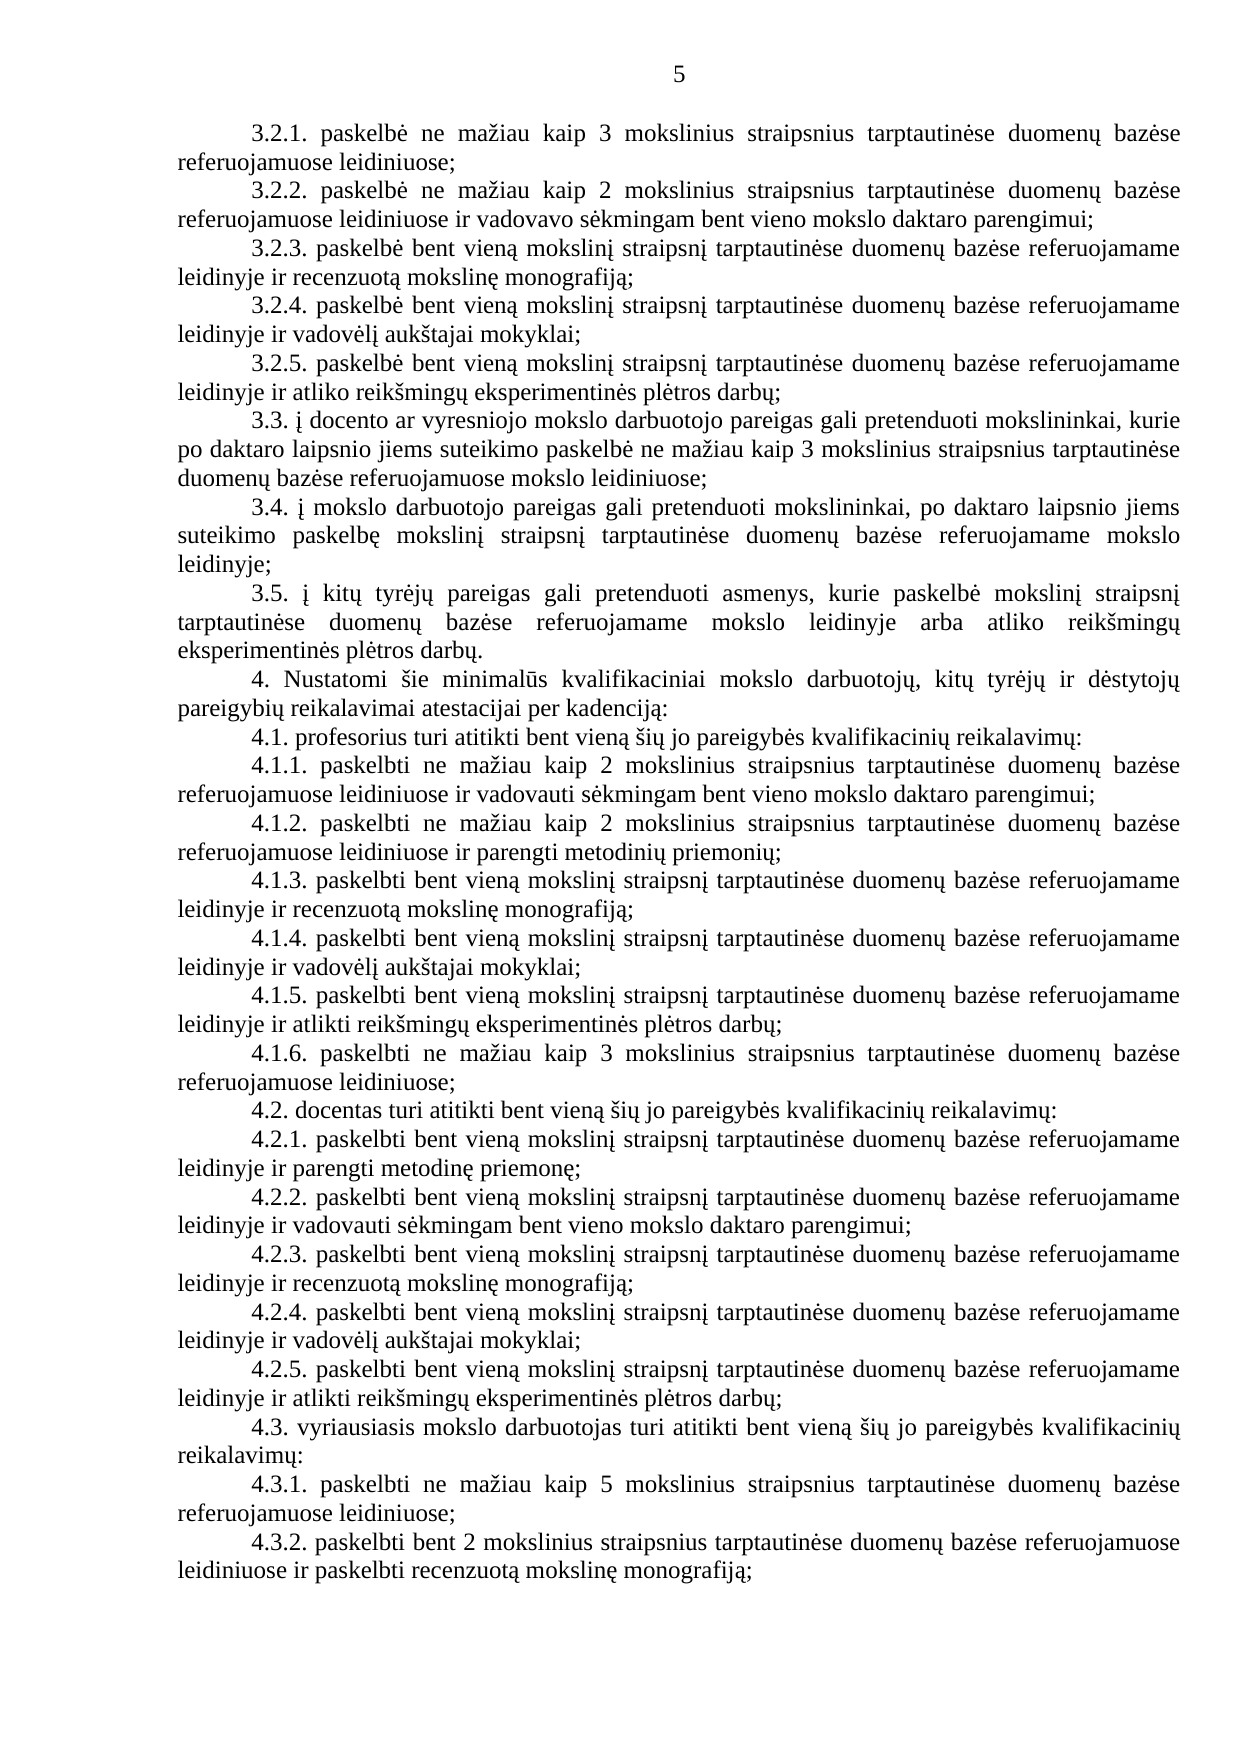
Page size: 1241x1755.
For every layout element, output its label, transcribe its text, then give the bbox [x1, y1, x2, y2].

text 3.3. į docento ar vyresniojo mokslo darbuotojo pareigas gali pretenduoti mokslininkai, kurie po daktaro laipsnio jiems suteikimo paskelbė ne mažiau kaip 3 mokslinius straipsnius tarptautinėse duomenų bazėse referuojamuose mokslo leidiniuose; [177, 406, 1181, 492]
text 4.3.2. paskelbti bent 2 mokslinius straipsnius tarptautinėse duomenų bazėse referuojamuose leidiniuose ir paskelbti recenzuotą mokslinę monografiją; [177, 1527, 1181, 1584]
text 4.1.5. paskelbti bent vieną mokslinį straipsnį tarptautinėse duomenų bazėse referuojamame leidinyje ir atlikti reikšmingų eksperimentinės plėtros darbų; [177, 981, 1181, 1038]
text 4.3.1. paskelbti ne mažiau kaip 5 mokslinius straipsnius tarptautinėse duomenų bazėse referuojamuose leidiniuose; [177, 1469, 1181, 1527]
text 4.2.5. paskelbti bent vieną mokslinį straipsnį tarptautinėse duomenų bazėse referuojamame leidinyje ir atlikti reikšmingų eksperimentinės plėtros darbų; [177, 1354, 1181, 1412]
text 4.2.4. paskelbti bent vieną mokslinį straipsnį tarptautinėse duomenų bazėse referuojamame leidinyje ir vadovėlį aukštajai mokyklai; [177, 1297, 1181, 1354]
text 4.1.6. paskelbti ne mažiau kaip 3 mokslinius straipsnius tarptautinėse duomenų bazėse referuojamuose leidiniuose; [177, 1038, 1181, 1096]
text 4.2.2. paskelbti bent vieną mokslinį straipsnį tarptautinėse duomenų bazėse referuojamame leidinyje ir vadovauti sėkmingam bent vieno mokslo daktaro parengimui; [177, 1182, 1181, 1239]
text 4.1.1. paskelbti ne mažiau kaip 2 mokslinius straipsnius tarptautinėse duomenų bazėse referuojamuose leidiniuose ir vadovauti sėkmingam bent vieno mokslo daktaro parengimui; [177, 751, 1181, 808]
text 4.1. profesorius turi atitikti bent vieną šių jo pareigybės kvalifikacinių reikalavimų: [177, 722, 1181, 751]
text 4.1.4. paskelbti bent vieną mokslinį straipsnį tarptautinėse duomenų bazėse referuojamame leidinyje ir vadovėlį aukštajai mokyklai; [177, 923, 1181, 981]
text 4.1.2. paskelbti ne mažiau kaip 2 mokslinius straipsnius tarptautinėse duomenų bazėse referuojamuose leidiniuose ir parengti metodinių priemonių; [177, 808, 1181, 866]
text 3.2.3. paskelbė bent vieną mokslinį straipsnį tarptautinėse duomenų bazėse referuojamame leidinyje ir recenzuotą mokslinę monografiją; [177, 233, 1181, 291]
text 4. Nustatomi šie minimalūs kvalifikaciniai mokslo darbuotojų, kitų tyrėjų ir dėstytojų pareigybių reikalavimai atestacijai per kadenciją: [177, 664, 1181, 722]
text 3.2.4. paskelbė bent vieną mokslinį straipsnį tarptautinėse duomenų bazėse referuojamame leidinyje ir vadovėlį aukštajai mokyklai; [177, 291, 1181, 348]
text 3.2.2. paskelbė ne mažiau kaip 2 mokslinius straipsnius tarptautinėse duomenų bazėse referuojamuose leidiniuose ir vadovavo sėkmingam bent vieno mokslo daktaro parengimui; [177, 176, 1181, 233]
text 4.3. vyriausiasis mokslo darbuotojas turi atitikti bent vieną šių jo pareigybės kvalifikacinių reikalavimų: [177, 1412, 1181, 1469]
text 3.2.5. paskelbė bent vieną mokslinį straipsnį tarptautinėse duomenų bazėse referuojamame leidinyje ir atliko reikšmingų eksperimentinės plėtros darbų; [177, 348, 1181, 406]
text 3.2.1. paskelbė ne mažiau kaip 3 mokslinius straipsnius tarptautinėse duomenų bazėse referuojamuose leidiniuose; [177, 118, 1181, 176]
text 4.1.3. paskelbti bent vieną mokslinį straipsnį tarptautinėse duomenų bazėse referuojamame leidinyje ir recenzuotą mokslinę monografiją; [177, 866, 1181, 923]
text 3.5. į kitų tyrėjų pareigas gali pretenduoti asmenys, kurie paskelbė mokslinį straipsnį tarptautinėse duomenų bazėse referuojamame mokslo leidinyje arba atliko reikšmingų eksperimentinės plėtros darbų. [177, 578, 1181, 664]
text 4.2. docentas turi atitikti bent vieną šių jo pareigybės kvalifikacinių reikalavimų: [177, 1096, 1181, 1124]
text 3.4. į mokslo darbuotojo pareigas gali pretenduoti mokslininkai, po daktaro laipsnio jiems suteikimo paskelbę mokslinį straipsnį tarptautinėse duomenų bazėse referuojamame mokslo leidinyje; [177, 492, 1181, 578]
text 4.2.1. paskelbti bent vieną mokslinį straipsnį tarptautinėse duomenų bazėse referuojamame leidinyje ir parengti metodinę priemonę; [177, 1124, 1181, 1182]
text 4.2.3. paskelbti bent vieną mokslinį straipsnį tarptautinėse duomenų bazėse referuojamame leidinyje ir recenzuotą mokslinę monografiją; [177, 1239, 1181, 1297]
